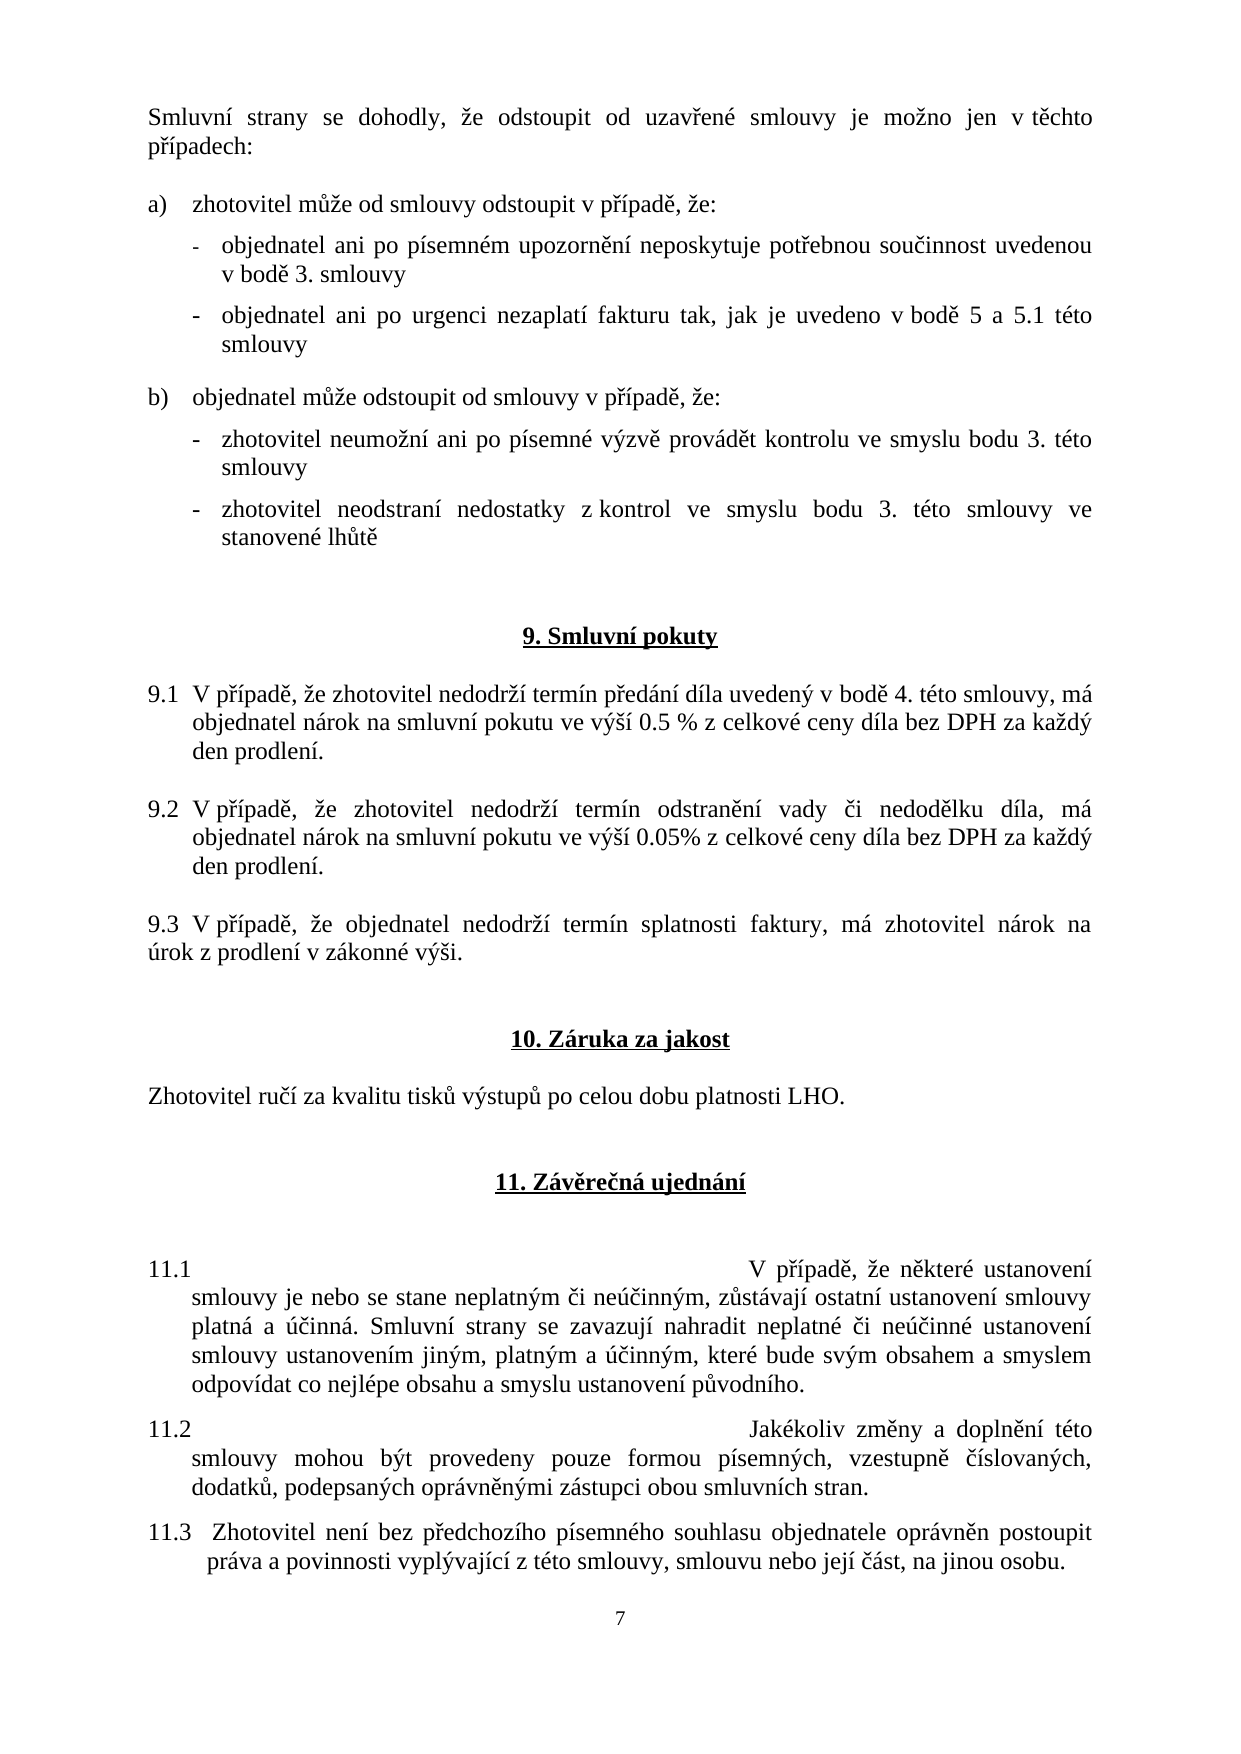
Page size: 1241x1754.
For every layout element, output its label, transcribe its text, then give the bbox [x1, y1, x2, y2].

text Zhotovitel ručí za kvalitu tisků výstupů po celou dobu platnosti LHO. [148, 1081, 1093, 1110]
list Jakékoliv změny a doplnění této smlouvy mohou být provedeny pouze formou písemných, vzestupně číslovaných, dodatků, podepsaných oprávněnými zástupci obou smluvních stran. [148, 1414, 1093, 1500]
text 9. Smluvní pokuty [148, 621, 1093, 650]
list zhotovitel neodstraní nedostatky z kontrol ve smyslu bodu 3. této smlouvy ve stanovené lhůtě [192, 494, 1093, 551]
list objednatel ani po písemném upozornění neposkytuje potřebnou součinnost uvedenou v bodě 3. smlouvy [192, 230, 1093, 287]
text 11. Závěrečná ujednání [148, 1167, 1093, 1196]
list objednatel ani po urgenci nezaplatí fakturu tak, jak je uvedeno v bodě 5 a 5.1 této smlouvy [192, 300, 1093, 357]
list Zhotovitel není bez předchozího písemného souhlasu objednatele oprávněn postoupit práva a povinnosti vyplývající z této smlouvy, smlouvu nebo její část, na jinou osobu. [148, 1517, 1093, 1574]
text a) zhotovitel může od smlouvy odstoupit v případě, že: [148, 189, 1093, 217]
text Smluvní strany se dohodly, že odstoupit od uzavřené smlouvy je možno jen v těchto případech: [148, 102, 1093, 160]
list V případě, že některé ustanovení smlouvy je nebo se stane neplatným či neúčinným, zůstávají ostatní ustanovení smlouvy platná a účinná. Smluvní strany se zavazují nahradit neplatné či neúčinné ustanovení smlouvy ustanovením jiným, platným a účinným, které bude svým obsahem a smyslem odpovídat co nejlépe obsahu a smyslu ustanovení původního. [148, 1254, 1093, 1397]
text - zhotovitel neumožní ani po písemné výzvě provádět kontrolu ve smyslu bodu 3. této smlouvy [192, 424, 1093, 481]
text 10. Záruka za jakost [148, 1024, 1093, 1052]
text b) objednatel může odstoupit od smlouvy v případě, že: [148, 382, 1093, 411]
text 9.1 V případě, že zhotovitel nedodrží termín předání díla uvedený v bodě 4. této smlouvy, má objednatel nárok na smluvní pokutu ve výší 0.5 % z celkové ceny díla bez DPH za každý den prodlení. [148, 679, 1093, 765]
text 9.3 V případě, že objednatel nedodrží termín splatnosti faktury, má zhotovitel nárok na úrok z prodlení v zákonné výši. [148, 909, 1093, 966]
text 9.2 V případě, že zhotovitel nedodrží termín odstranění vady či nedodělku díla, má objednatel nárok na smluvní pokutu ve výší 0.05% z celkové ceny díla bez DPH za každý den prodlení. [148, 794, 1093, 880]
